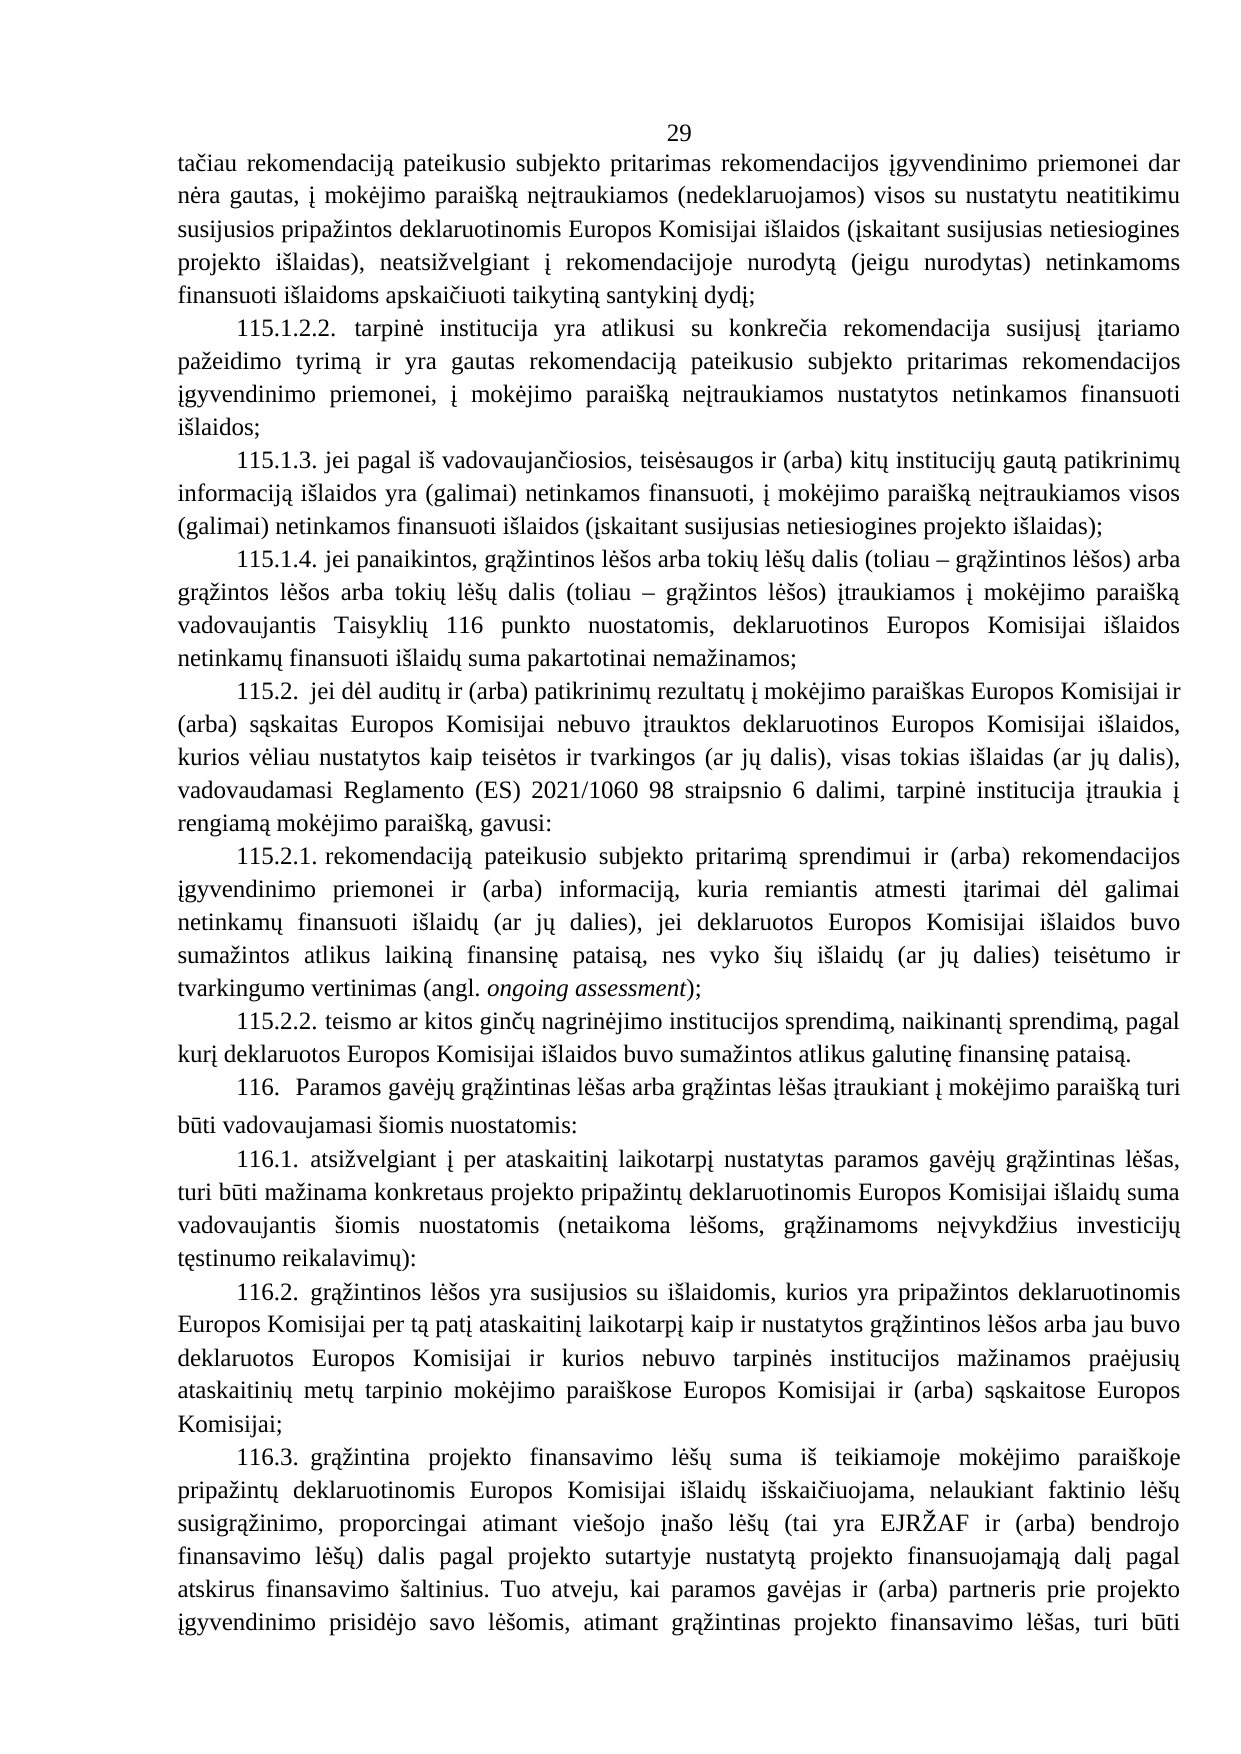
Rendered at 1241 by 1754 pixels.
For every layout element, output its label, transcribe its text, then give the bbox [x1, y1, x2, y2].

text 115.1.3. jei pagal iš vadovaujančiosios, teisėsaugos ir (arba) kitų institucijų gautą patikrinimų informaciją išlaidos yra (galimai) netinkamos finansuoti, į mokėjimo paraišką neįtraukiamos visos (galimai) netinkamos finansuoti išlaidos (įskaitant susijusias netiesiogines projekto išlaidas); [177, 445, 1181, 539]
text 116.1. atsižvelgiant į per ataskaitinį laikotarpį nustatytas paramos gavėjų grąžintinas lėšas, turi būti mažinama konkretaus projekto pripažintų deklaruotinomis Europos Komisijai išlaidų suma vadovaujantis šiomis nuostatomis (netaikoma lėšoms, grąžinamoms neįvykdžius investicijų tęstinumo reikalavimų): [177, 1144, 1181, 1272]
text tačiau rekomendaciją pateikusio subjekto pritarimas rekomendacijos įgyvendinimo priemonei dar nėra gautas, į mokėjimo paraišką neįtraukiamos (nedeklaruojamos) visos su nustatytu neatitikimu susijusios pripažintos deklaruotinomis Europos Komisijai išlaidos (įskaitant susijusias netiesiogines projekto išlaidas), neatsižvelgiant į rekomendacijoje nurodytą (jeigu nurodytas) netinkamoms finansuoti išlaidoms apskaičiuoti taikytiną santykinį dydį; [177, 148, 1181, 308]
text 115.2.1. rekomendaciją pateikusio subjekto pritarimą sprendimui ir (arba) rekomendacijos įgyvendinimo priemonei ir (arba) informaciją, kuria remiantis atmesti įtarimai dėl galimai netinkamų finansuoti išlaidų (ar jų dalies), jei deklaruotos Europos Komisijai išlaidos buvo sumažintos atlikus laikiną finansinę pataisą, nes vyko šių išlaidų (ar jų dalies) teisėtumo ir tvarkingumo vertinimas (angl. ongoing assessment); [177, 841, 1181, 1002]
text 115.1.4. jei panaikintos, grąžintinos lėšos arba tokių lėšų dalis (toliau – grąžintinos lėšos) arba grąžintos lėšos arba tokių lėšų dalis (toliau – grąžintos lėšos) įtraukiamos į mokėjimo paraišką vadovaujantis Taisyklių 116 punkto nuostatomis, deklaruotinos Europos Komisijai išlaidos netinkamų finansuoti išlaidų suma pakartotinai nemažinamos; [177, 544, 1181, 672]
text 116.3. grąžintina projekto finansavimo lėšų suma iš teikiamoje mokėjimo paraiškoje pripažintų deklaruotinomis Europos Komisijai išlaidų išskaičiuojama, nelaukiant faktinio lėšų susigrąžinimo, proporcingai atimant viešojo įnašo lėšų (tai yra EJRŽAF ir (arba) bendrojo finansavimo lėšų) dalis pagal projekto sutartyje nustatytą projekto finansuojamąją dalį pagal atskirus finansavimo šaltinius. Tuo atveju, kai paramos gavėjas ir (arba) partneris prie projekto įgyvendinimo prisidėjo savo lėšomis, atimant grąžintinas projekto finansavimo lėšas, turi būti [177, 1442, 1181, 1636]
text 115.1.2.2. tarpinė institucija yra atlikusi su konkrečia rekomendacija susijusį įtariamo pažeidimo tyrimą ir yra gautas rekomendaciją pateikusio subjekto pritarimas rekomendacijos įgyvendinimo priemonei, į mokėjimo paraišką neįtraukiamos nustatytos netinkamos finansuoti išlaidos; [177, 313, 1181, 441]
text 115.2.2. teismo ar kitos ginčų nagrinėjimo institucijos sprendimą, naikinantį sprendimą, pagal kurį deklaruotos Europos Komisijai išlaidos buvo sumažintos atlikus galutinę finansinę pataisą. [177, 1006, 1181, 1068]
text 116. Paramos gavėjų grąžintinas lėšas arba grąžintas lėšas įtraukiant į mokėjimo paraišką turi būti vadovaujamasi šiomis nuostatomis: [177, 1072, 1181, 1139]
text 116.2. grąžintinos lėšos yra susijusios su išlaidomis, kurios yra pripažintos deklaruotinomis Europos Komisijai per tą patį ataskaitinį laikotarpį kaip ir nustatytos grąžintinos lėšos arba jau buvo deklaruotos Europos Komisijai ir kurios nebuvo tarpinės institucijos mažinamos praėjusių ataskaitinių metų tarpinio mokėjimo paraiškose Europos Komisijai ir (arba) sąskaitose Europos Komisijai; [177, 1277, 1181, 1437]
text 115.2. jei dėl auditų ir (arba) patikrinimų rezultatų į mokėjimo paraiškas Europos Komisijai ir (arba) sąskaitas Europos Komisijai nebuvo įtrauktos deklaruotinos Europos Komisijai išlaidos, kurios vėliau nustatytos kaip teisėtos ir tvarkingos (ar jų dalis), visas tokias išlaidas (ar jų dalis), vadovaudamasi Reglamento (ES) 2021/1060 98 straipsnio 6 dalimi, tarpinė institucija įtraukia į rengiamą mokėjimo paraišką, gavusi: [177, 676, 1181, 837]
